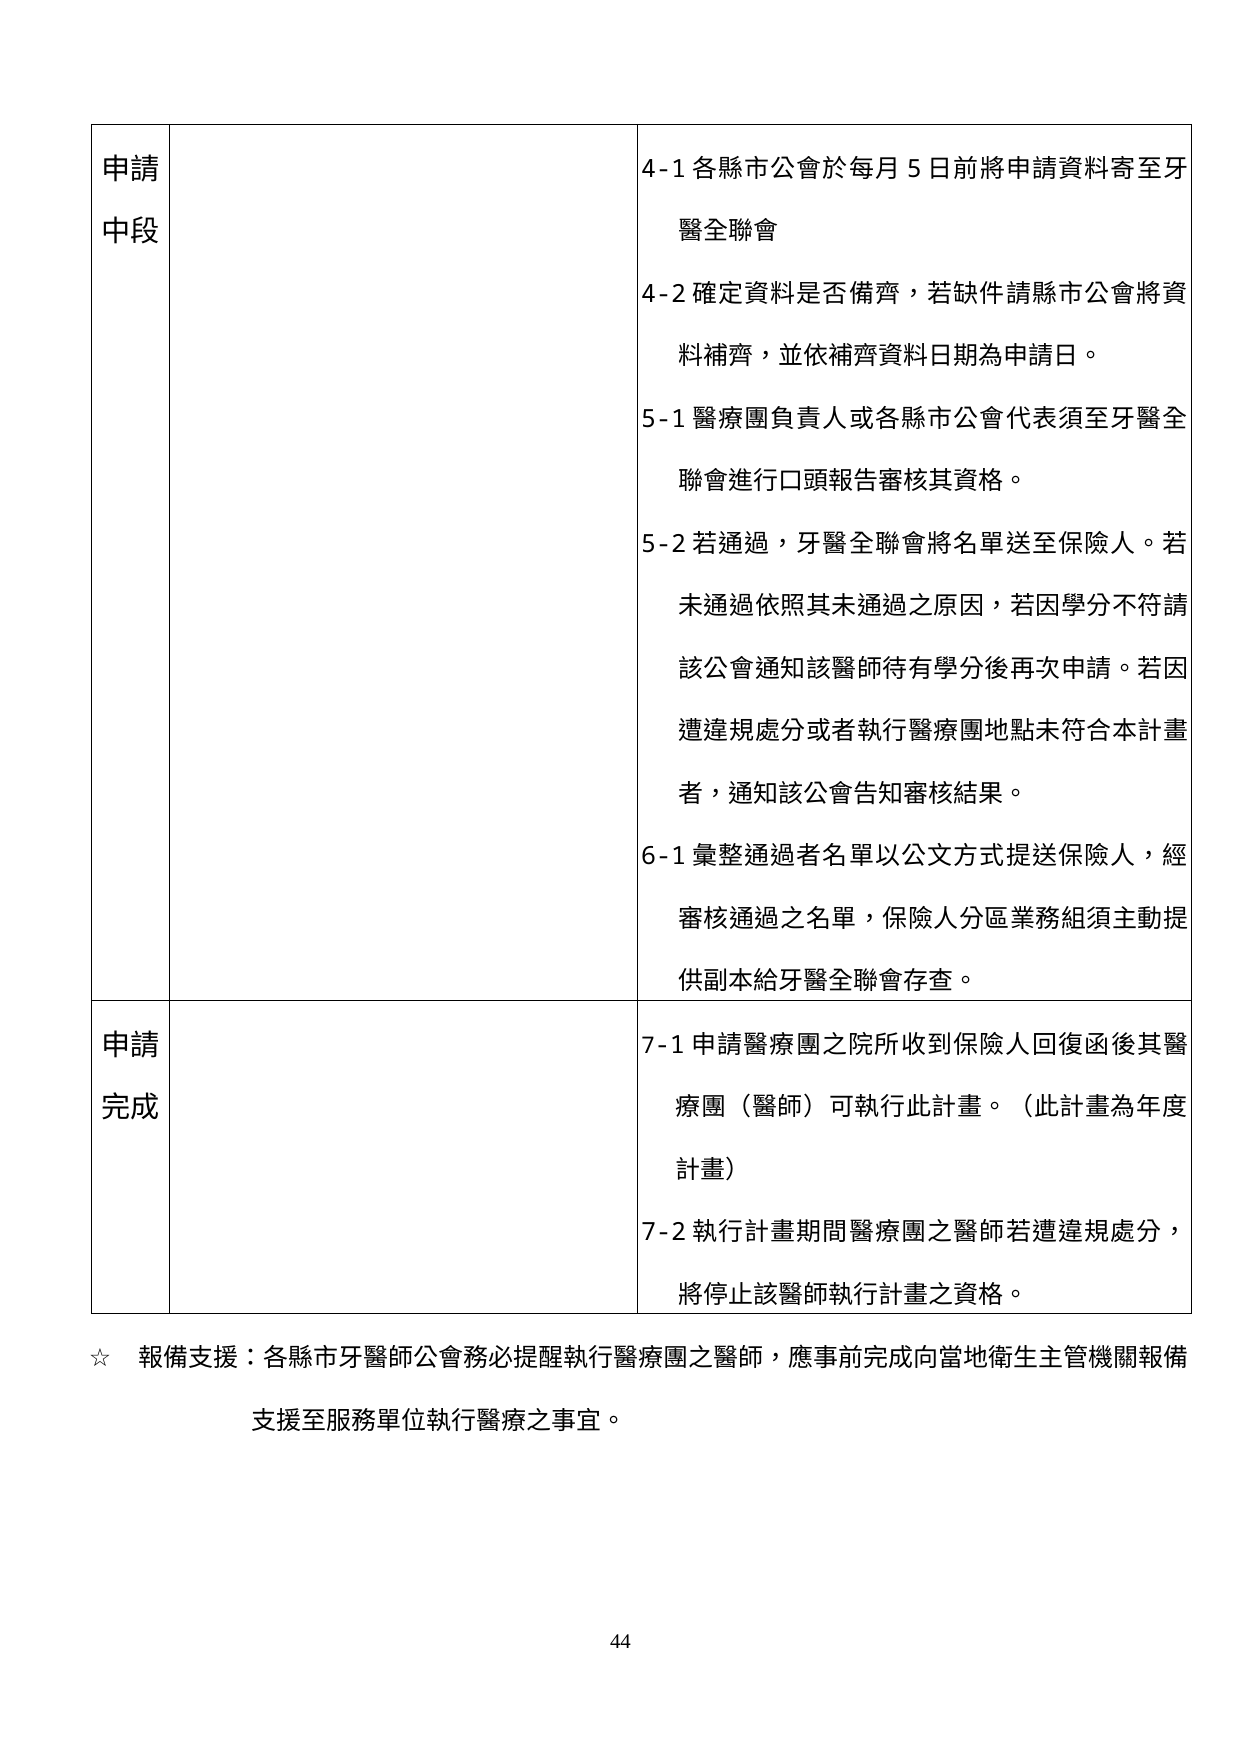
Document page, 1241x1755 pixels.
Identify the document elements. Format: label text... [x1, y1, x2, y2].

table_cell [170, 1001, 637, 1313]
table_cell 4-1各縣市公會於每月5日前將申請資料寄至牙醫全聯會 4-2確定資料是否備齊，若缺件請縣市公會將資料補齊，並依補齊資料日期為申請日。 5-1醫療團負責人或各縣市公會代表須至牙醫全聯會進行口頭報告審核其資格。 5-2若通過，牙醫全聯會將名單送至保險人。若未通過依照其未通過之原因，若因學分不符請該公會通知該醫師待有學分後再次申請。若因遭違規處分或者執行醫療團地點未符合本計畫者，通知該公會告知審核結果。 6-1彙整通過者名單以公文方式提送保險人，經審核通過之名單，保險人分區業務組須主動提供副本給牙醫全聯會存查。 [638, 125, 1191, 1000]
text 支援至服務單位執行醫療之事宜。 [89, 1377, 1214, 1439]
table_cell 申請中段 [92, 125, 169, 1000]
table_cell 申請完成 [92, 1001, 169, 1313]
table_cell 7-1申請醫療團之院所收到保險人回復函後其醫療團（醫師）可執行此計畫。（此計畫為年度計畫） 7-2執行計畫期間醫療團之醫師若遭違規處分，將停止該醫師執行計畫之資格。 [638, 1001, 1191, 1313]
table_cell [170, 125, 637, 1000]
list 報備支援：各縣市牙醫師公會務必提醒執行醫療團之醫師，應事前完成向當地衛生主管機關報備 [89, 1314, 1214, 1377]
